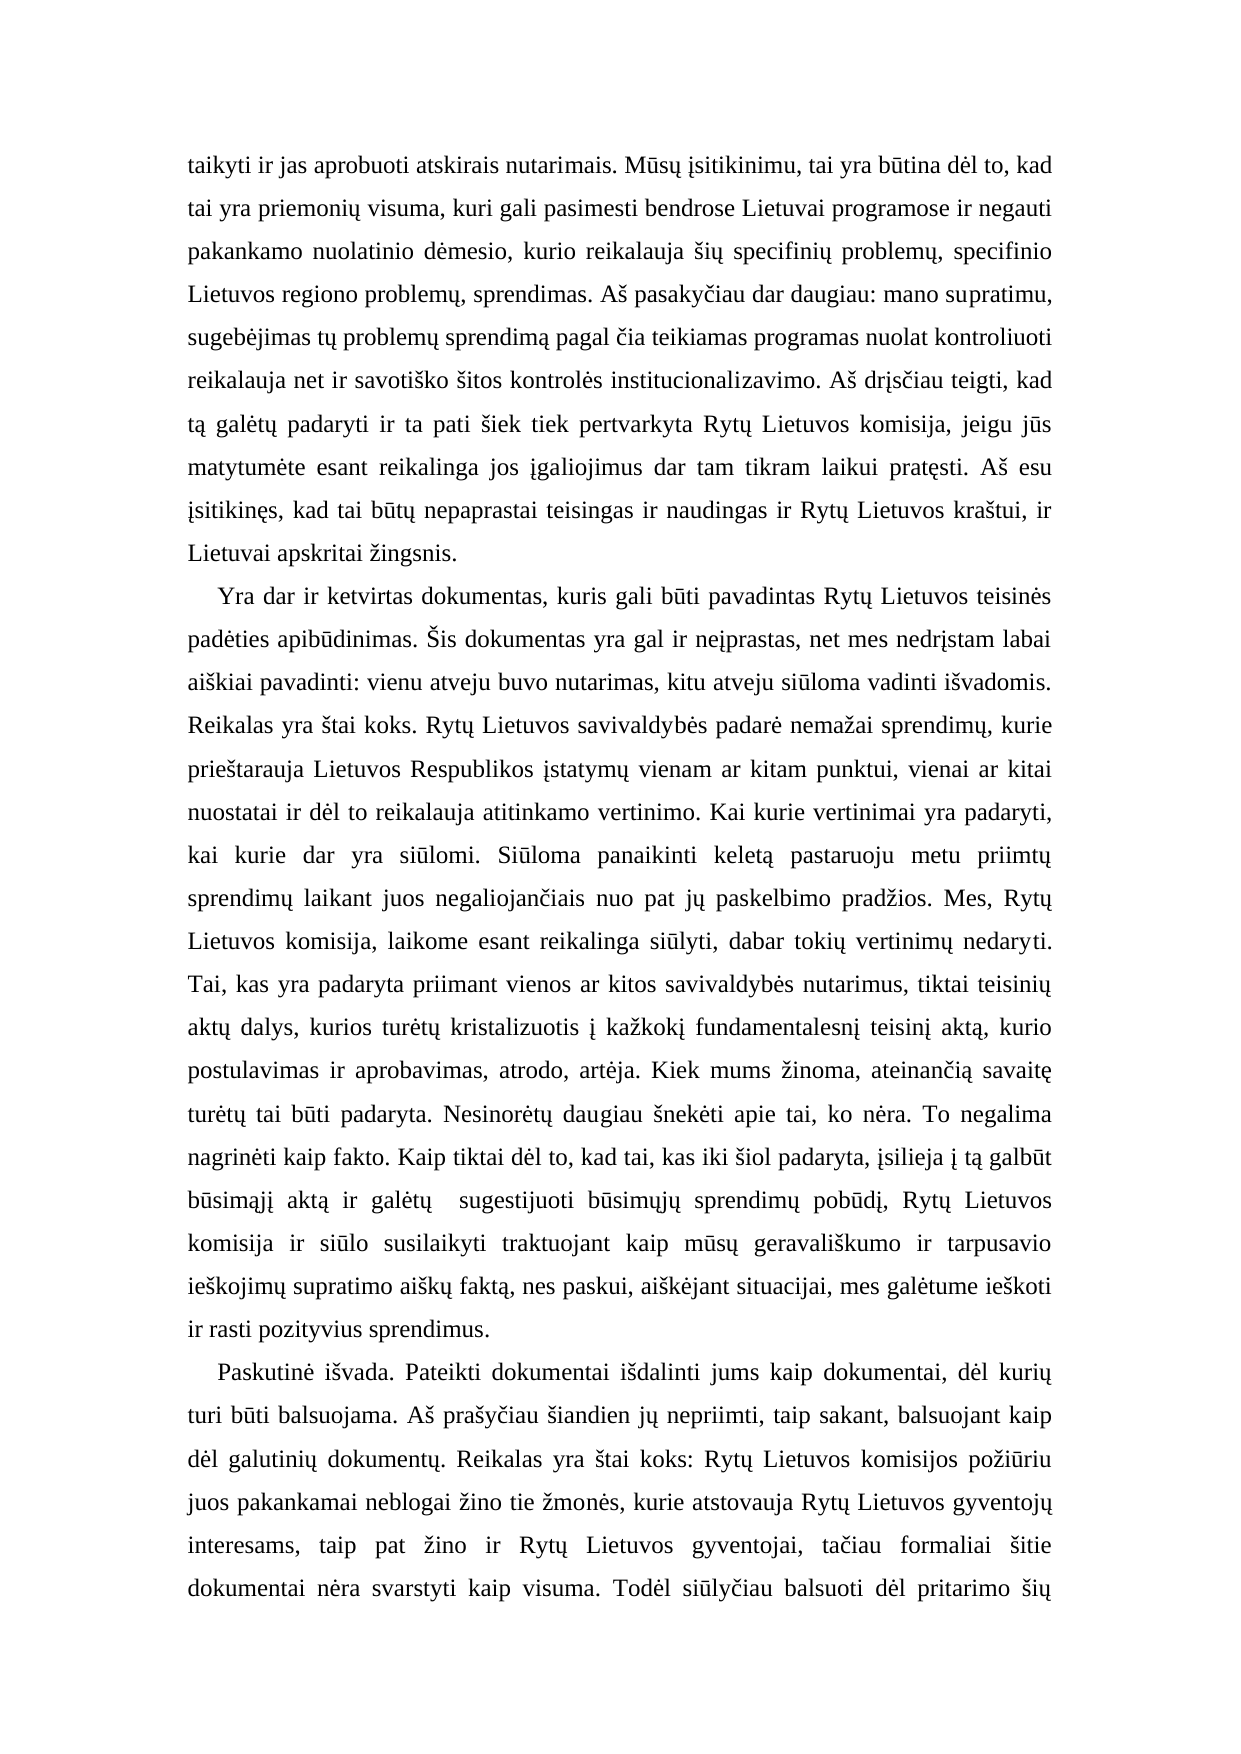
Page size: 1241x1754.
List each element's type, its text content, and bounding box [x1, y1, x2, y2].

text taikyti ir jas aprobuoti atskirais nutari­mais. Mūsų įsitikinimu, tai yra būtina dėl to, kad tai yra priemonių visuma, kuri gali pasimesti bendrose Lietuvai programose ir negauti pakankamo nuolatinio dėmesio, kurio reikalauja šių specifinių problemų, specifinio Lie­tuvos regiono problemų, sprendimas. Aš pasakyčiau dar daugiau: mano su­pratimu, sugebėjimas tų problemų sprendimą pagal čia teikiamas programas nuolat kontroliuoti reikalauja net ir savotiško šitos kontrolės institucionali­zavimo. Aš drįsčiau teigti, kad tą galėtų padaryti ir ta pati šiek tiek pertvarkyta Rytų Lietuvos komisija, jeigu jūs matytumėte esant reikalinga jos įga­liojimus dar tam tikram laikui pratęsti. Aš esu įsitikinęs, kad tai būtų nepaprastai teisingas ir naudingas ir Rytų Lietuvos kraštui, ir Lietuvai ap­skritai žingsnis. [187, 150, 1053, 567]
text Paskutinė išvada. Pateikti dokumentai išdalinti jums kaip dokumentai, dėl kurių turi būti balsuojama. Aš prašyčiau šiandien jų nepriimti, taip sakant, balsuojant kaip dėl galutinių dokumentų. Reikalas yra štai koks: Rytų Lietuvos komisijos požiūriu juos pakankamai neblogai žino tie žmo­nės, kurie atstovauja Rytų Lietuvos gyventojų interesams, taip pat žino ir Rytų Lietuvos gyventojai, tačiau formaliai šitie dokumentai nėra svarstyti kaip visuma. Todėl siūlyčiau balsuoti dėl pritarimo šių [187, 1357, 1053, 1602]
text Yra dar ir ketvirtas dokumentas, kuris gali būti pavadintas Rytų Lietuvos teisinės padėties apibūdinimas. Šis dokumentas yra gal ir neįprastas, net mes nedrįstam labai aiškiai pavadinti: vienu atveju buvo nutarimas, kitu atveju siūloma vadinti išvadomis. Reikalas yra štai koks. Rytų Lietuvos savivaldy­bės padarė nemažai sprendimų, kurie prieštarauja Lietuvos Respublikos įstatymų vienam ar kitam punktui, vienai ar kitai nuostatai ir dėl to reikalau­ja atitinkamo vertinimo. Kai kurie vertinimai yra padaryti, kai kurie dar yra siūlomi. Siūloma panaikinti keletą pastaruoju metu priimtų sprendimų lai­kant juos negaliojančiais nuo pat jų paskelbimo pradžios. Mes, Rytų Lietuvos komisija, laikome esant reikalinga siūlyti, dabar tokių vertinimų nedary­ti. Tai, kas yra padaryta priimant vienos ar kitos savivaldybės nutarimus, tiktai teisinių aktų dalys, kurios turėtų kristalizuotis į kažkokį fundamentalesnį teisinį aktą, kurio postulavimas ir aprobavimas, atrodo, artėja. Kiek mums žinoma, ateinančią savaitę turėtų tai būti padaryta. Nesinorėtų dau­giau šnekėti apie tai, ko nėra. To negalima nagrinėti kaip fakto. Kaip tiktai dėl to, kad tai, kas iki šiol padaryta, įsilieja į tą galbūt būsimąjį aktą ir galėtų sugestijuoti būsimųjų sprendimų pobūdį, Rytų Lietuvos komisija ir siūlo susilaikyti traktuojant kaip mūsų geravališkumo ir tarpusavio ieškojimų supratimo aiškų faktą, nes paskui, aiškėjant situacijai, mes galėtume ieškoti ir rasti pozityvius sprendimus. [187, 581, 1053, 1343]
